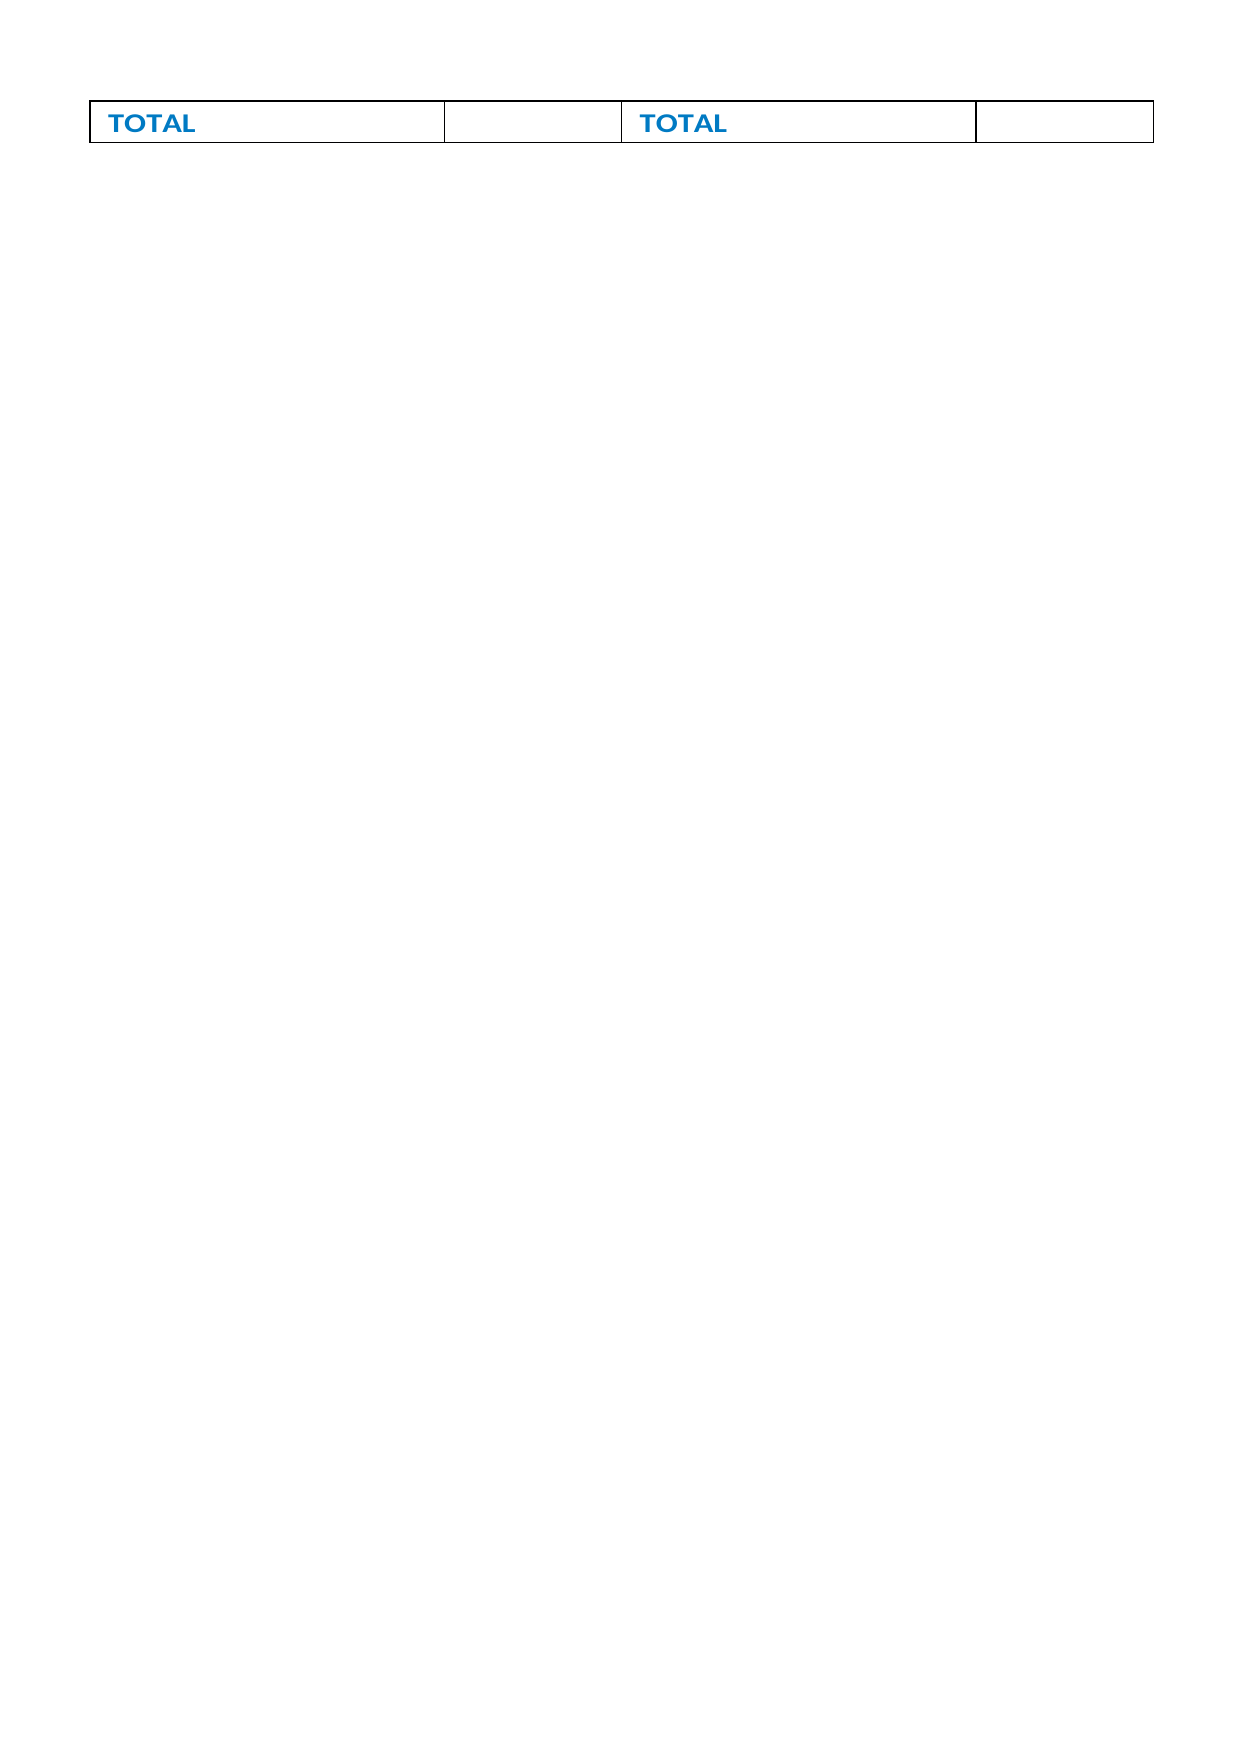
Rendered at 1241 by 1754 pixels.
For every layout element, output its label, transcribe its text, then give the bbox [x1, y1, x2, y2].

table_cell TOTAL [622, 102, 975, 142]
table_cell [977, 102, 1153, 142]
table_cell [445, 102, 621, 142]
table_cell TOTAL [91, 102, 444, 142]
